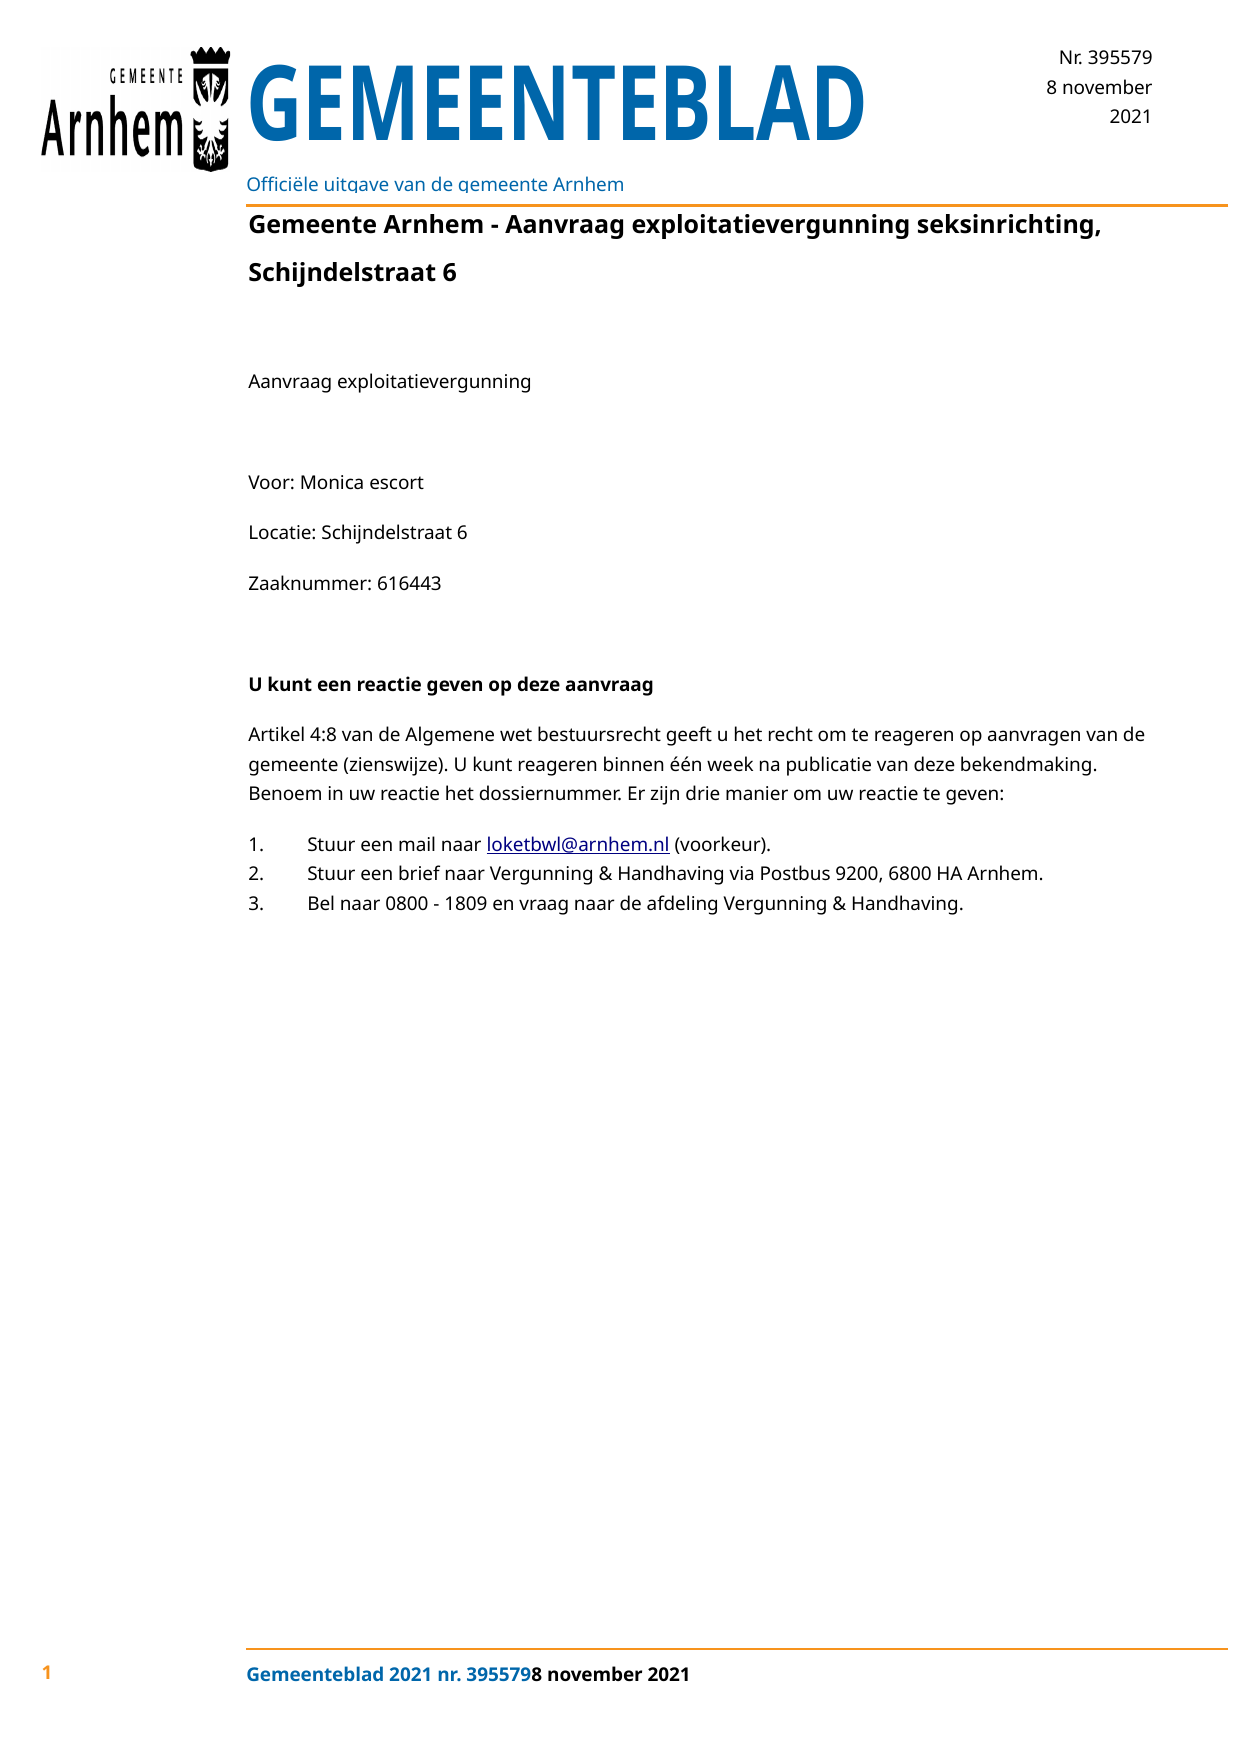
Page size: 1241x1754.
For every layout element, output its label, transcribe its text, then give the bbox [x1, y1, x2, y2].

text Aanvraag exploitatievergunning [248, 368, 1152, 394]
text Zaaknummer: 616443 [248, 570, 1152, 596]
list Stuur een brief naar Vergunning & Handhaving via Postbus 9200, 6800 HA Arnhem. [248, 860, 1152, 886]
text Artikel 4:8 van de Algemene wet bestuursrecht geeft u het recht om te reageren op aanvragen van de gemeente (zienswijze). U kunt reageren binnen één week na publicatie van deze bekendmaking. Benoem in uw reactie het dossiernummer. Er zijn drie manier om uw reactie te geven: [248, 721, 1152, 806]
text Voor: Monica escort [248, 469, 1152, 495]
list Stuur een mail naar loketbwl@arnhem.nl (voorkeur). [248, 831, 1152, 857]
picture [41, 47, 231, 172]
list Bel naar 0800 - 1809 en vraag naar de afdeling Vergunning & Handhaving. [248, 890, 1152, 916]
text U kunt een reactie geven op deze aanvraag [248, 671, 1152, 697]
text Locatie: Schijndelstraat 6 [248, 519, 1152, 545]
text Gemeente Arnhem - Aanvraag exploitatievergunning seksinrichting, Schijndelstraat 6 [248, 207, 1152, 288]
